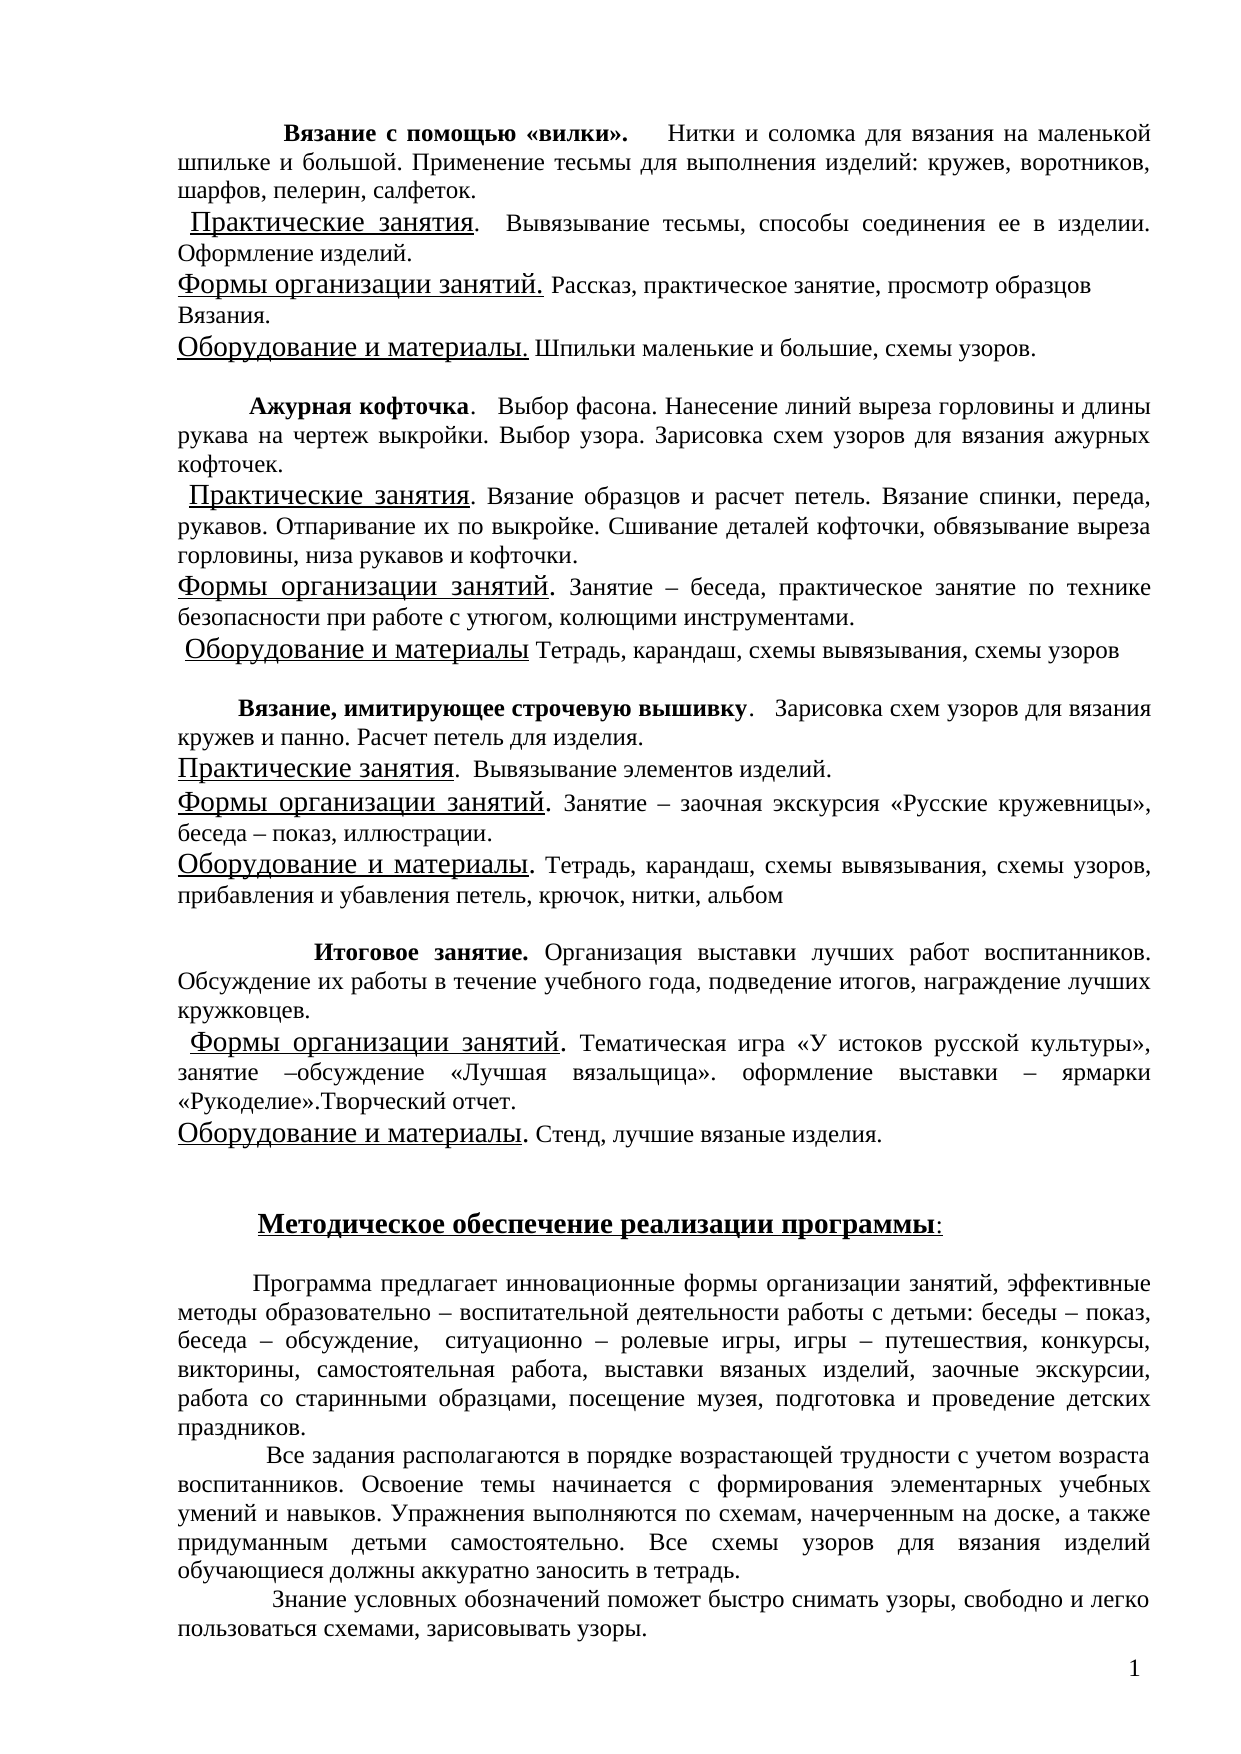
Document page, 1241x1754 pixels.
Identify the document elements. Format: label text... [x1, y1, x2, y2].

text Практические занятия. Вязание образцов и расчет петель. Вязание спинки, переда, рукавов. Отпаривание их по выкройке. Сшивание деталей кофточки, обвязывание выреза горловины, низа рукавов и кофточки. [177, 477, 1152, 568]
text Вязание с помощью «вилки». Нитки и соломка для вязания на маленькой шпильке и большой. Применение тесьмы для выполнения изделий: кружев, воротников, шарфов, пелерин, салфеток. [177, 118, 1152, 204]
text Итоговое занятие. Организация выставки лучших работ воспитанников. Обсуждение их работы в течение учебного года, подведение итогов, награждение лучших кружковцев. [177, 937, 1152, 1024]
text Вязания. [177, 300, 1152, 329]
text Формы организации занятий. Тематическая игра «У истоков русской культуры», занятие –обсуждение «Лучшая вязальщица». оформление выставки – ярмарки «Рукоделие».Творческий отчет. [177, 1024, 1152, 1115]
text Формы организации занятий. Занятие – заочная экскурсия «Русские кружевницы», беседа – показ, иллюстрации. [177, 784, 1152, 846]
text Практические занятия. Вывязывание тесьмы, способы соединения ее в изделии. Оформление изделий. [177, 204, 1152, 267]
text Оборудование и материалы. Шпильки маленькие и большие, схемы узоров. [177, 329, 1152, 362]
text Вязание, имитирующее строчевую вышивку. Зарисовка схем узоров для вязания кружев и панно. Расчет петель для изделия. [177, 693, 1152, 751]
text Формы организации занятий. Занятие – беседа, практическое занятие по технике безопасности при работе с утюгом, колющими инструментами. [177, 568, 1152, 631]
text Оборудование и материалы Тетрадь, карандаш, схемы вывязывания, схемы узоров [177, 631, 1152, 664]
text Оборудование и материалы. Стенд, лучшие вязаные изделия. [177, 1115, 1152, 1148]
text Знание условных обозначений поможет быстро снимать узоры, свободно и легко пользоваться схемами, зарисовывать узоры. [177, 1584, 1152, 1642]
text Все задания располагаются в порядке возрастающей трудности с учетом возраста воспитанников. Освоение темы начинается с формирования элементарных учебных умений и навыков. Упражнения выполняются по схемам, начерченным на доске, а также придуманным детьми самостоятельно. Все схемы узоров для вязания изделий обучающиеся должны аккуратно заносить в тетрадь. [177, 1441, 1152, 1584]
text Практические занятия. Вывязывание элементов изделий. [177, 751, 1152, 784]
text Методическое обеспечение реализации программы: [177, 1206, 1152, 1239]
text Программа предлагает инновационные формы организации занятий, эффективные методы образовательно – воспитательной деятельности работы с детьми: беседы – показ, беседа – обсуждение, ситуационно – ролевые игры, игры – путешествия, конкурсы, викторины, самостоятельная работа, выставки вязаных изделий, заочные экскурсии, работа со старинными образцами, посещение музея, подготовка и проведение детских праздников. [177, 1268, 1152, 1441]
text Формы организации занятий. Рассказ, практическое занятие, просмотр образцов [177, 267, 1152, 300]
text Оборудование и материалы. Тетрадь, карандаш, схемы вывязывания, схемы узоров, прибавления и убавления петель, крючок, нитки, альбом [177, 846, 1152, 909]
text Ажурная кофточка. Выбор фасона. Нанесение линий выреза горловины и длины рукава на чертеж выкройки. Выбор узора. Зарисовка схем узоров для вязания ажурных кофточек. [177, 391, 1152, 477]
